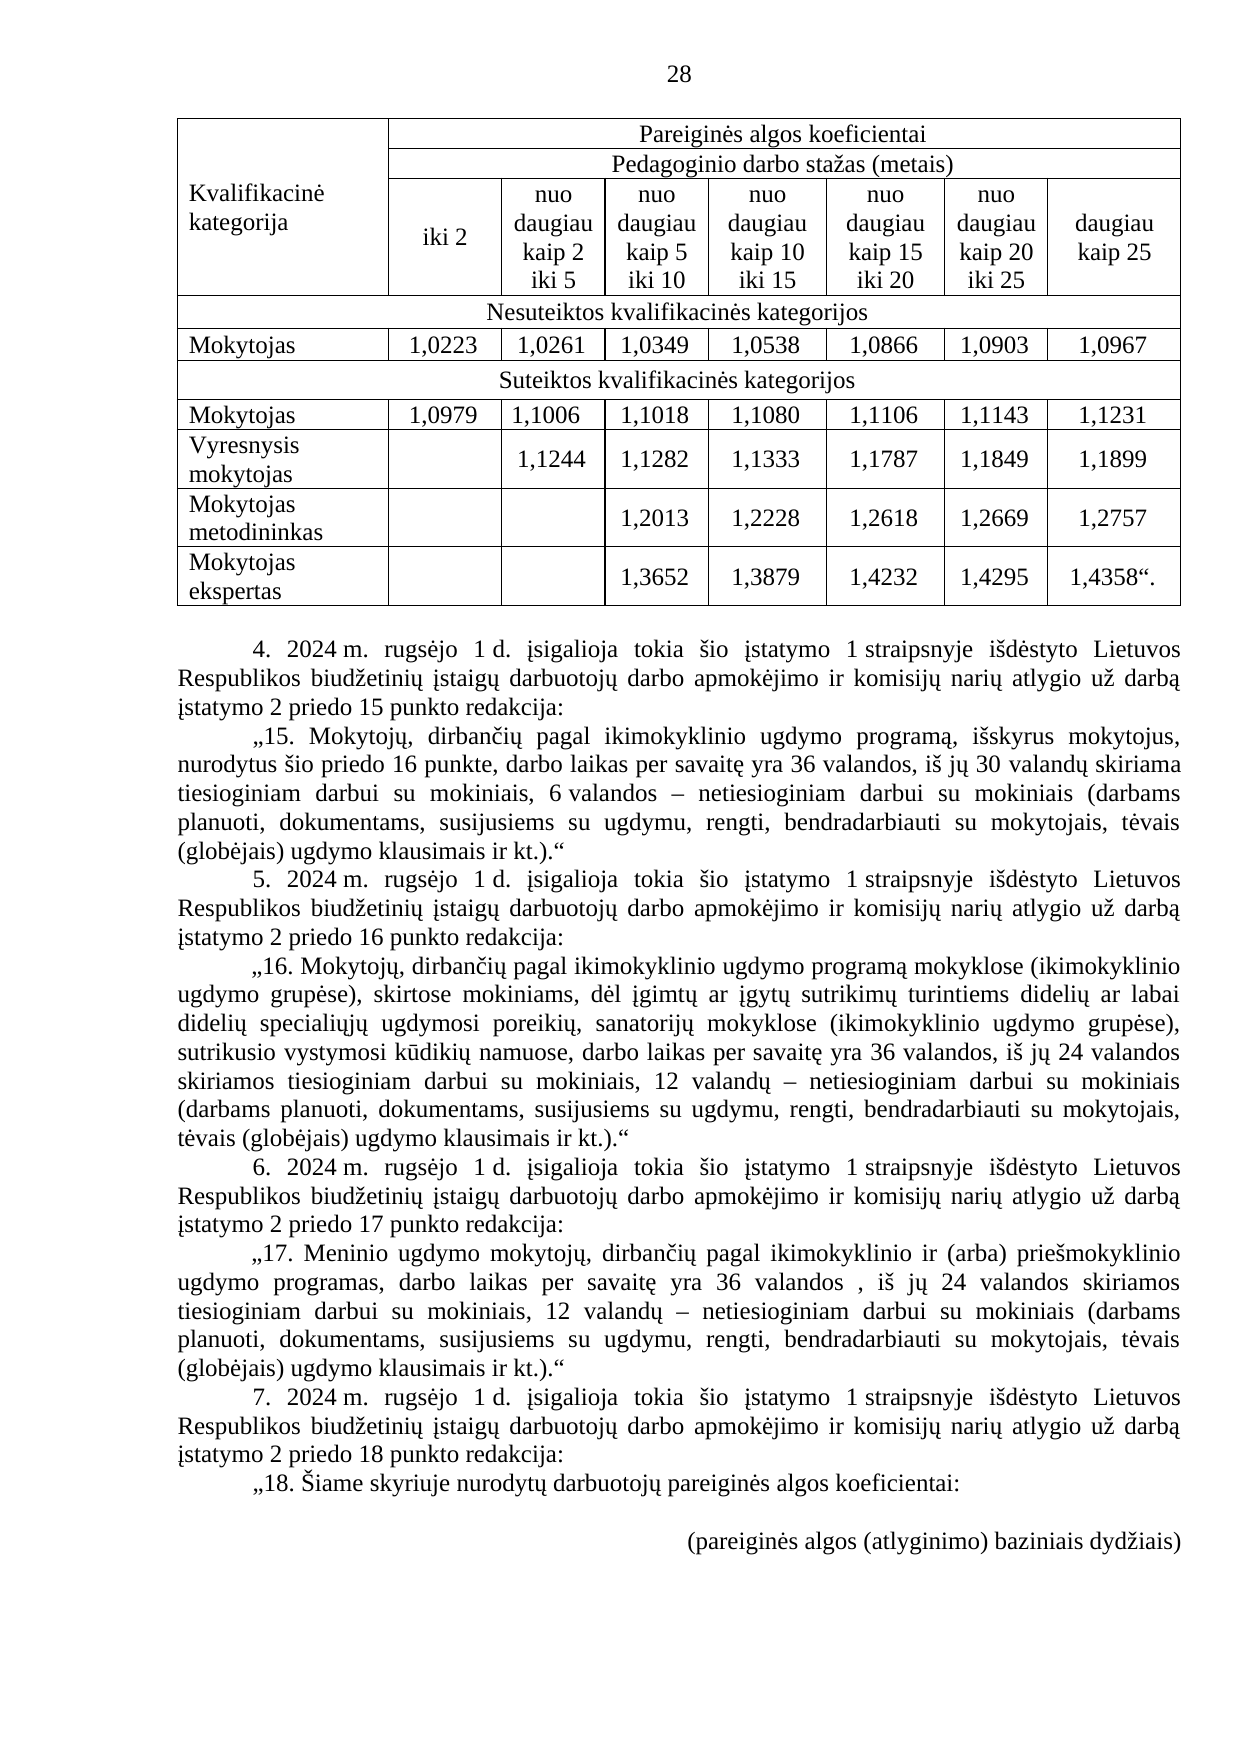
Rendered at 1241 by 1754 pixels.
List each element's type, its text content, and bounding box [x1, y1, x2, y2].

table_header Kvalifikacinė kategorija [178, 119, 388, 294]
table_cell 1,0349 [606, 329, 708, 360]
table_cell 1,4358“. [1048, 547, 1180, 605]
table_cell 1,0261 [502, 329, 604, 360]
text „15. Mokytojų, dirbančių pagal ikimokyklinio ugdymo programą, išskyrus mokytojus, nurodytus šio priedo 16 punkte, darbo laikas per savaitę yra 36 valandos, iš jų 30 valandų skiriama tiesioginiam darbui su mokiniais, 6 valandos – netiesioginiam darbui su mokiniais (darbams planuoti, dokumentams, susijusiems su ugdymu, rengti, bendradarbiauti su mokytojais, tėvais (globėjais) ugdymo klausimais ir kt.).“ [177, 721, 1181, 864]
table_cell 1,1143 [945, 400, 1047, 429]
table_cell 1,1787 [827, 430, 944, 488]
table_cell 1,0223 [389, 329, 501, 360]
table_cell [389, 489, 501, 546]
table_cell 1,2757 [1048, 489, 1180, 546]
table_cell 1,3652 [606, 547, 708, 605]
table_cell Mokytojas ekspertas [178, 547, 388, 605]
table_cell 1,2013 [606, 489, 708, 546]
text 6. 2024 m. rugsėjo 1 d. įsigalioja tokia šio įstatymo 1 straipsnyje išdėstyto Lietuvos Respublikos biudžetinių įstaigų darbuotojų darbo apmokėjimo ir komisijų narių atlygio už darbą įstatymo 2 priedo 17 punkto redakcija: [177, 1152, 1181, 1238]
table_cell 1,1849 [945, 430, 1047, 488]
table_cell 1,2228 [709, 489, 826, 546]
table_cell nuo daugiau kaip 20 iki 25 [945, 179, 1047, 294]
table_cell 1,1006 [502, 400, 604, 429]
table_cell Nesuteiktos kvalifikacinės kategorijos [178, 296, 1180, 328]
table_cell 1,0903 [945, 329, 1047, 360]
table_cell Vyresnysis mokytojas [178, 430, 388, 488]
table_cell 1,1282 [606, 430, 708, 488]
table_cell 1,0866 [827, 329, 944, 360]
table_cell [389, 547, 501, 605]
table_cell [502, 547, 604, 605]
table_cell 1,2618 [827, 489, 944, 546]
table_cell [389, 430, 501, 488]
table_cell Mokytojas [178, 329, 388, 360]
text (pareiginės algos (atlyginimo) baziniais dydžiais) [177, 1526, 1181, 1554]
table_cell iki 2 [389, 179, 501, 294]
table_cell 1,1018 [606, 400, 708, 429]
text „18. Šiame skyriuje nurodytų darbuotojų pareiginės algos koeficientai: [177, 1468, 1181, 1497]
table_cell 1,0967 [1048, 329, 1180, 360]
table_cell 1,2669 [945, 489, 1047, 546]
table_cell Mokytojas [178, 400, 388, 429]
text 4. 2024 m. rugsėjo 1 d. įsigalioja tokia šio įstatymo 1 straipsnyje išdėstyto Lietuvos Respublikos biudžetinių įstaigų darbuotojų darbo apmokėjimo ir komisijų narių atlygio už darbą įstatymo 2 priedo 15 punkto redakcija: [177, 634, 1181, 721]
table_cell 1,1106 [827, 400, 944, 429]
table_cell 1,1080 [709, 400, 826, 429]
table_cell Pedagoginio darbo stažas (metais) [389, 149, 1180, 178]
table_cell Mokytojas metodininkas [178, 489, 388, 546]
table_cell 1,0538 [709, 329, 826, 360]
table_cell 1,4295 [945, 547, 1047, 605]
table_header Pareiginės algos koeficientai [389, 119, 1180, 148]
text 7. 2024 m. rugsėjo 1 d. įsigalioja tokia šio įstatymo 1 straipsnyje išdėstyto Lietuvos Respublikos biudžetinių įstaigų darbuotojų darbo apmokėjimo ir komisijų narių atlygio už darbą įstatymo 2 priedo 18 punkto redakcija: [177, 1382, 1181, 1468]
table_cell 1,1899 [1048, 430, 1180, 488]
table_cell daugiau kaip 25 [1048, 179, 1180, 294]
table_cell 1,1244 [502, 430, 604, 488]
text „16. Mokytojų, dirbančių pagal ikimokyklinio ugdymo programą mokyklose (ikimokyklinio ugdymo grupėse), skirtose mokiniams, dėl įgimtų ar įgytų sutrikimų turintiems didelių ar labai didelių specialiųjų ugdymosi poreikių, sanatorijų mokyklose (ikimokyklinio ugdymo grupėse), sutrikusio vystymosi kūdikių namuose, darbo laikas per savaitę yra 36 valandos, iš jų 24 valandos skiriamos tiesioginiam darbui su mokiniais, 12 valandų – netiesioginiam darbui su mokiniais (darbams planuoti, dokumentams, susijusiems su ugdymu, rengti, bendradarbiauti su mokytojais, tėvais (globėjais) ugdymo klausimais ir kt.).“ [177, 951, 1181, 1152]
table_cell 1,1231 [1048, 400, 1180, 429]
table_cell nuo daugiau kaip 15 iki 20 [827, 179, 944, 294]
table_cell Suteiktos kvalifikacinės kategorijos [178, 361, 1180, 399]
table_cell nuo daugiau kaip 2 iki 5 [502, 179, 604, 294]
text „17. Meninio ugdymo mokytojų, dirbančių pagal ikimokyklinio ir (arba) priešmokyklinio ugdymo programas, darbo laikas per savaitę yra 36 valandos , iš jų 24 valandos skiriamos tiesioginiam darbui su mokiniais, 12 valandų – netiesioginiam darbui su mokiniais (darbams planuoti, dokumentams, susijusiems su ugdymu, rengti, bendradarbiauti su mokytojais, tėvais (globėjais) ugdymo klausimais ir kt.).“ [177, 1238, 1181, 1382]
table_cell nuo daugiau kaip 5 iki 10 [606, 179, 708, 294]
text 5. 2024 m. rugsėjo 1 d. įsigalioja tokia šio įstatymo 1 straipsnyje išdėstyto Lietuvos Respublikos biudžetinių įstaigų darbuotojų darbo apmokėjimo ir komisijų narių atlygio už darbą įstatymo 2 priedo 16 punkto redakcija: [177, 864, 1181, 951]
table_cell 1,0979 [389, 400, 501, 429]
table_cell nuo daugiau kaip 10 iki 15 [709, 179, 826, 294]
table_cell 1,1333 [709, 430, 826, 488]
table_cell 1,4232 [827, 547, 944, 605]
table_cell 1,3879 [709, 547, 826, 605]
table_cell [502, 489, 604, 546]
